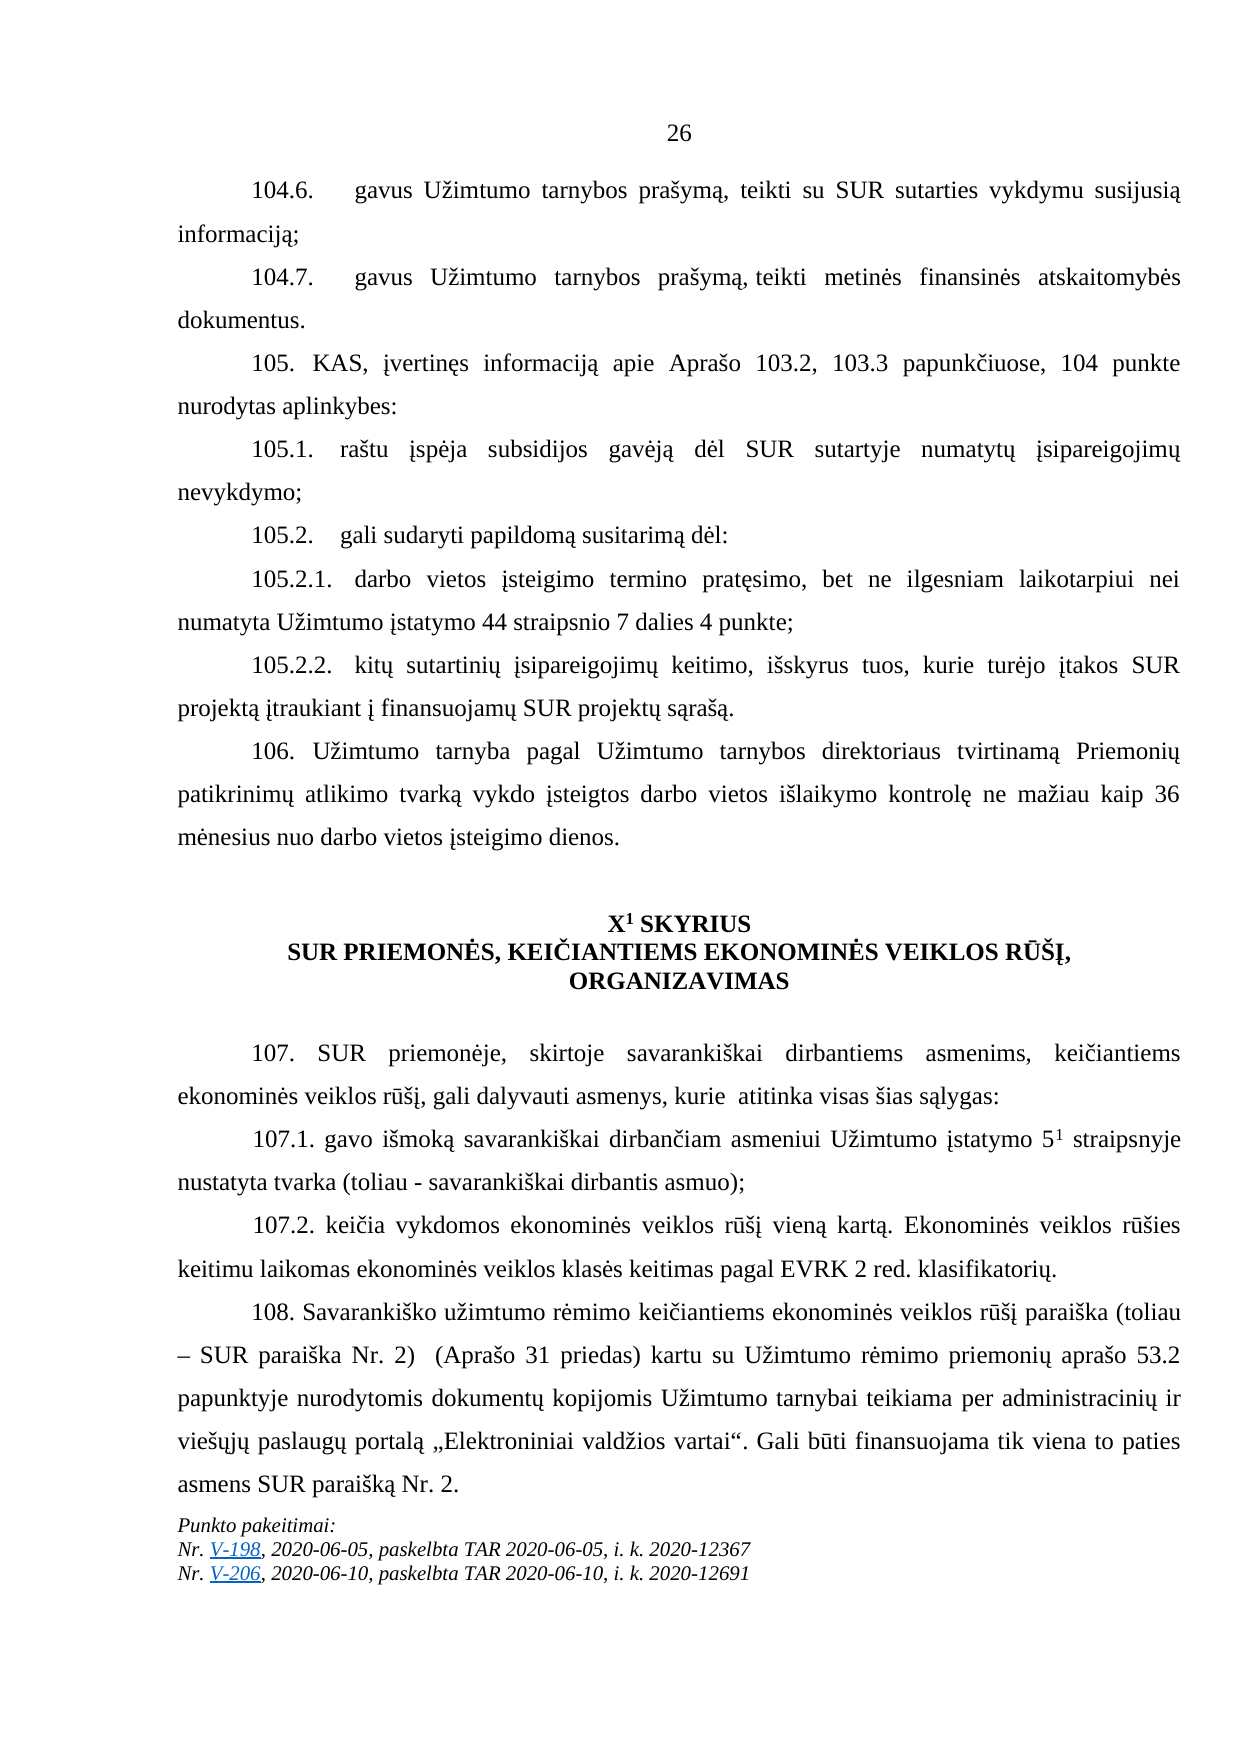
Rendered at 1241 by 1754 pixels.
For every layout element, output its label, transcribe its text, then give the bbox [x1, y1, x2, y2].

text 104.6. gavus Užimtumo tarnybos prašymą, teikti su SUR sutarties vykdymu susijusią informaciją; [177, 176, 1181, 247]
text 107. SUR priemonėje, skirtoje savarankiškai dirbantiems asmenims, keičiantiems ekonominės veiklos rūšį, gali dalyvauti asmenys, kurie atitinka visas šias sąlygas: [177, 1038, 1181, 1110]
text 107.2. keičia vykdomos ekonominės veiklos rūšį vieną kartą. Ekonominės veiklos rūšies keitimu laikomas ekonominės veiklos klasės keitimas pagal EVRK 2 red. klasifikatorių. [177, 1211, 1181, 1282]
text SUR PRIEMONĖS, KEIČIANTIEMS EKONOMINĖS VEIKLOS RŪŠĮ, organizavimas [177, 937, 1181, 995]
text 105.2. gali sudaryti papildomą susitarimą dėl: [177, 521, 1181, 549]
text 104.7. gavus Užimtumo tarnybos prašymą, teikti metinės finansinės atskaitomybės dokumentus. [177, 262, 1181, 334]
text Nr. V-198, 2020-06-05, paskelbta TAR 2020-06-05, i. k. 2020-12367 [177, 1537, 1181, 1561]
text Nr. V-206, 2020-06-10, paskelbta TAR 2020-06-10, i. k. 2020-12691 [177, 1561, 1181, 1585]
text 106. Užimtumo tarnyba pagal Užimtumo tarnybos direktoriaus tvirtinamą Priemonių patikrinimų atlikimo tvarką vykdo įsteigtos darbo vietos išlaikymo kontrolę ne mažiau kaip 36 mėnesius nuo darbo vietos įsteigimo dienos. [177, 736, 1181, 851]
text 107.1. gavo išmoką savarankiškai dirbančiam asmeniui Užimtumo įstatymo 51 straipsnyje nustatyta tvarka (toliau - savarankiškai dirbantis asmuo); [177, 1124, 1181, 1196]
text Punkto pakeitimai: [177, 1512, 1181, 1537]
text X1 SKYRIUS [177, 909, 1181, 937]
text 105.2.2. kitų sutartinių įsipareigojimų keitimo, išskyrus tuos, kurie turėjo įtakos SUR projektą įtraukiant į finansuojamų SUR projektų sąrašą. [177, 650, 1181, 722]
text 105.2.1. darbo vietos įsteigimo termino pratęsimo, bet ne ilgesniam laikotarpiui nei numatyta Užimtumo įstatymo 44 straipsnio 7 dalies 4 punkte; [177, 564, 1181, 636]
text 108. Savarankiško užimtumo rėmimo keičiantiems ekonominės veiklos rūšį paraiška (toliau – SUR paraiška Nr. 2) (Aprašo 31 priedas) kartu su Užimtumo rėmimo priemonių aprašo 53.2 papunktyje nurodytomis dokumentų kopijomis Užimtumo tarnybai teikiama per administracinių ir viešųjų paslaugų portalą „Elektroniniai valdžios vartai“. Gali būti finansuojama tik viena to paties asmens SUR paraišką Nr. 2. [177, 1297, 1181, 1498]
text 105. KAS, įvertinęs informaciją apie Aprašo 103.2, 103.3 papunkčiuose, 104 punkte nurodytas aplinkybes: [177, 348, 1181, 420]
text 105.1. raštu įspėja subsidijos gavėją dėl SUR sutartyje numatytų įsipareigojimų nevykdymo; [177, 434, 1181, 506]
